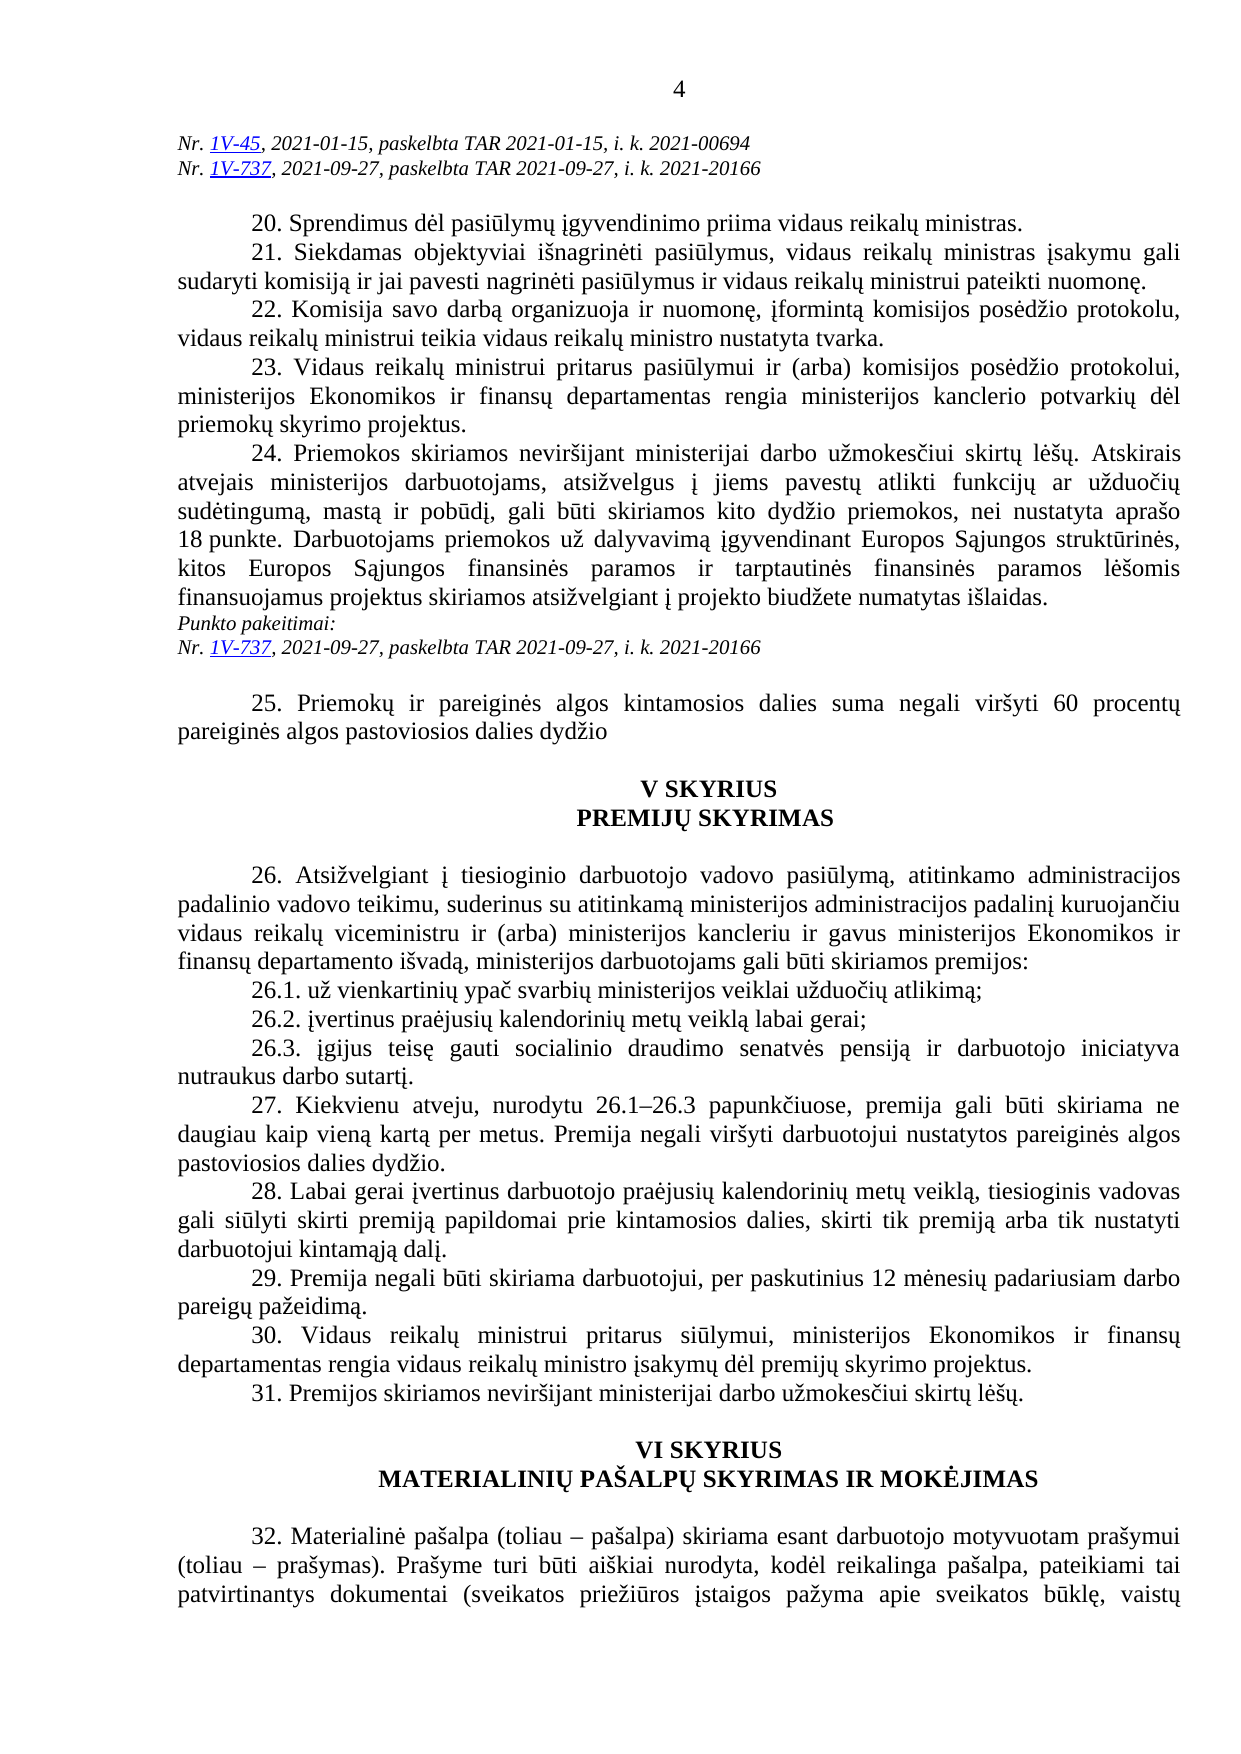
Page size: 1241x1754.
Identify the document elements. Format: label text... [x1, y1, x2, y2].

text 31. Premijos skiriamos neviršijant ministerijai darbo užmokesčiui skirtų lėšų. [177, 1378, 1181, 1406]
text 22. Komisija savo darbą organizuoja ir nuomonę, įformintą komisijos posėdžio protokolu, vidaus reikalų ministrui teikia vidaus reikalų ministro nustatyta tvarka. [177, 294, 1181, 352]
text 20. Sprendimus dėl pasiūlymų įgyvendinimo priima vidaus reikalų ministras. [177, 208, 1181, 237]
text 25. Priemokų ir pareiginės algos kintamosios dalies suma negali viršyti 60 procentų pareiginės algos pastoviosios dalies dydžio [177, 688, 1181, 745]
text 26.1. už vienkartinių ypač svarbių ministerijos veiklai užduočių atlikimą; [177, 975, 1181, 1004]
text MATERIALINIŲ PAŠALPŲ SKYRIMAS IR MOKĖJIMAS [177, 1464, 1181, 1493]
text PREMIJŲ SKYRIMAS [177, 803, 1181, 831]
text 26.3. įgijus teisę gauti socialinio draudimo senatvės pensiją ir darbuotojo iniciatyva nutraukus darbo sutartį. [177, 1033, 1181, 1090]
text 30. Vidaus reikalų ministrui pritarus siūlymui, ministerijos Ekonomikos ir finansų departamentas rengia vidaus reikalų ministro įsakymų dėl premijų skyrimo projektus. [177, 1320, 1181, 1378]
text VI SKYRIUS [177, 1435, 1181, 1464]
text 26.2. įvertinus praėjusių kalendorinių metų veiklą labai gerai; [177, 1004, 1181, 1033]
text 29. Premija negali būti skiriama darbuotojui, per paskutinius 12 mėnesių padariusiam darbo pareigų pažeidimą. [177, 1263, 1181, 1320]
text 21. Siekdamas objektyviai išnagrinėti pasiūlymus, vidaus reikalų ministras įsakymu gali sudaryti komisiją ir jai pavesti nagrinėti pasiūlymus ir vidaus reikalų ministrui pateikti nuomonę. [177, 237, 1181, 294]
text 24. Priemokos skiriamos neviršijant ministerijai darbo užmokesčiui skirtų lėšų. Atskirais atvejais ministerijos darbuotojams, atsižvelgus į jiems pavestų atlikti funkcijų ar užduočių sudėtingumą, mastą ir pobūdį, gali būti skiriamos kito dydžio priemokos, nei nustatyta aprašo 18 punkte. Darbuotojams priemokos už dalyvavimą įgyvendinant Europos Sąjungos struktūrinės, kitos Europos Sąjungos finansinės paramos ir tarptautinės finansinės paramos lėšomis finansuojamus projektus skiriamos atsižvelgiant į projekto biudžete numatytas išlaidas. [177, 438, 1181, 611]
text 32. Materialinė pašalpa (toliau – pašalpa) skiriama esant darbuotojo motyvuotam prašymui (toliau – prašymas). Prašyme turi būti aiškiai nurodyta, kodėl reikalinga pašalpa, pateikiami tai patvirtinantys dokumentai (sveikatos priežiūros įstaigos pažyma apie sveikatos būklę, vaistų [177, 1521, 1181, 1608]
text Punkto pakeitimai: [177, 611, 1181, 635]
text 23. Vidaus reikalų ministrui pritarus pasiūlymui ir (arba) komisijos posėdžio protokolui, ministerijos Ekonomikos ir finansų departamentas rengia ministerijos kanclerio potvarkių dėl priemokų skyrimo projektus. [177, 352, 1181, 438]
text Nr. 1V-737, 2021-09-27, paskelbta TAR 2021-09-27, i. k. 2021-20166 [177, 635, 1181, 659]
text 28. Labai gerai įvertinus darbuotojo praėjusių kalendorinių metų veiklą, tiesioginis vadovas gali siūlyti skirti premiją papildomai prie kintamosios dalies, skirti tik premiją arba tik nustatyti darbuotojui kintamąją dalį. [177, 1176, 1181, 1263]
text Nr. 1V-45, 2021-01-15, paskelbta TAR 2021-01-15, i. k. 2021-00694 [177, 131, 1181, 155]
text 26. Atsižvelgiant į tiesioginio darbuotojo vadovo pasiūlymą, atitinkamo administracijos padalinio vadovo teikimu, suderinus su atitinkamą ministerijos administracijos padalinį kuruojančiu vidaus reikalų viceministru ir (arba) ministerijos kancleriu ir gavus ministerijos Ekonomikos ir finansų departamento išvadą, ministerijos darbuotojams gali būti skiriamos premijos: [177, 860, 1181, 975]
text Nr. 1V-737, 2021-09-27, paskelbta TAR 2021-09-27, i. k. 2021-20166 [177, 155, 1181, 179]
text V SKYRIUS [177, 774, 1181, 803]
text 27. Kiekvienu atveju, nurodytu 26.1–26.3 papunkčiuose, premija gali būti skiriama ne daugiau kaip vieną kartą per metus. Premija negali viršyti darbuotojui nustatytos pareiginės algos pastoviosios dalies dydžio. [177, 1090, 1181, 1176]
